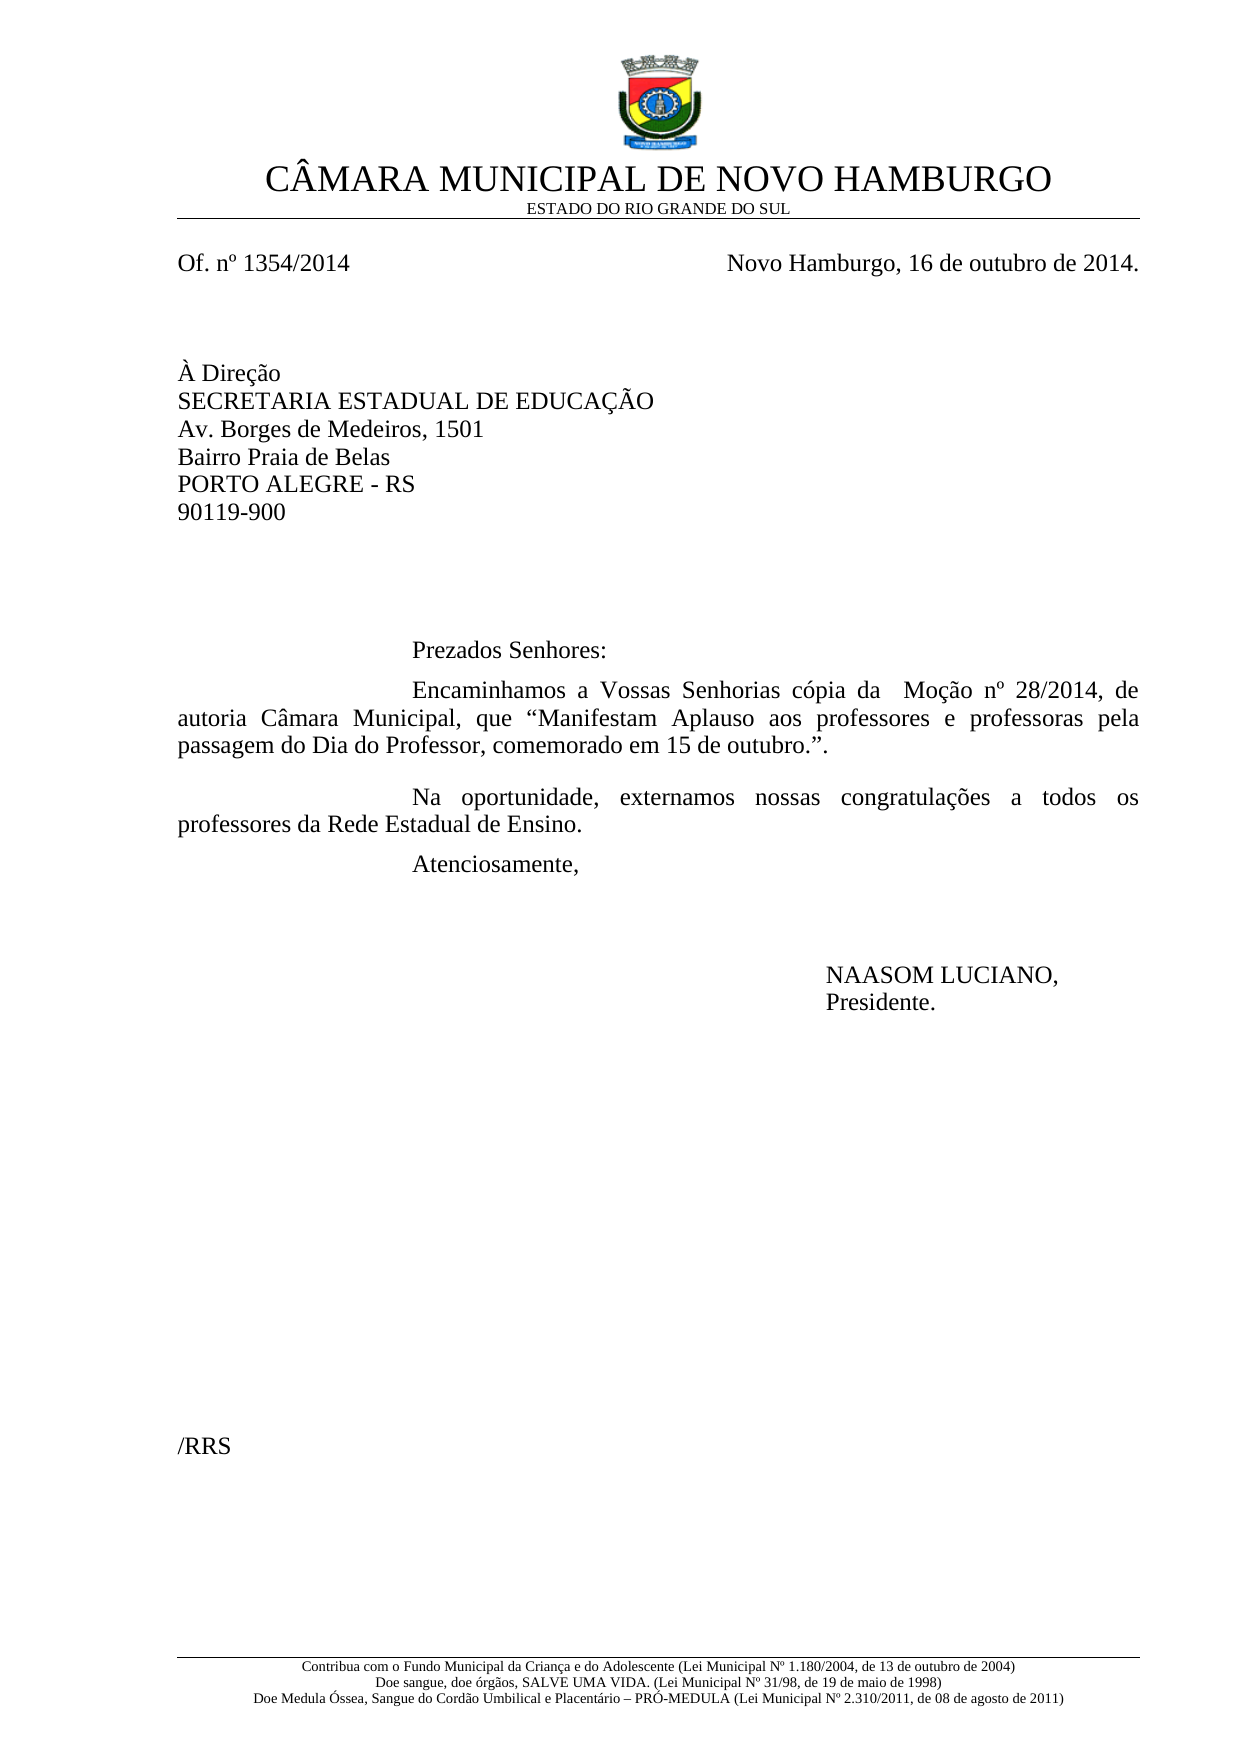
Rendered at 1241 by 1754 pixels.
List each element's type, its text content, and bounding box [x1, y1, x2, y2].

text Atenciosamente, [177, 850, 1140, 878]
text À Direção [177, 359, 1140, 387]
text Av. Borges de Medeiros, 1501 [177, 415, 1140, 443]
text SECRETARIA ESTADUAL DE EDUCAÇÃO [177, 387, 1140, 415]
text /RRS [177, 1432, 1140, 1459]
picture [611, 47, 705, 155]
text Bairro Praia de Belas [177, 443, 1140, 470]
text NAASOM LUCIANO, [177, 961, 1140, 988]
text Na oportunidade, externamos nossas congratulações a todos os professores da Rede Estadual de Ensino. [177, 783, 1140, 838]
text Presidente. [177, 988, 1140, 1016]
text 90119-900 [177, 498, 1140, 526]
text Encaminhamos a Vossas Senhorias cópia da Moção nº 28/2014, de autoria Câmara Municipal, que “Manifestam Aplauso aos professores e professoras pela passagem do Dia do Professor, comemorado em 15 de outubro.”. [177, 676, 1140, 759]
text PORTO ALEGRE - RS [177, 470, 1140, 498]
text Prezados Senhores: [177, 637, 1140, 664]
text Of. nº 1354/2014 Novo Hamburgo, 16 de outubro de 2014. [177, 249, 1140, 276]
